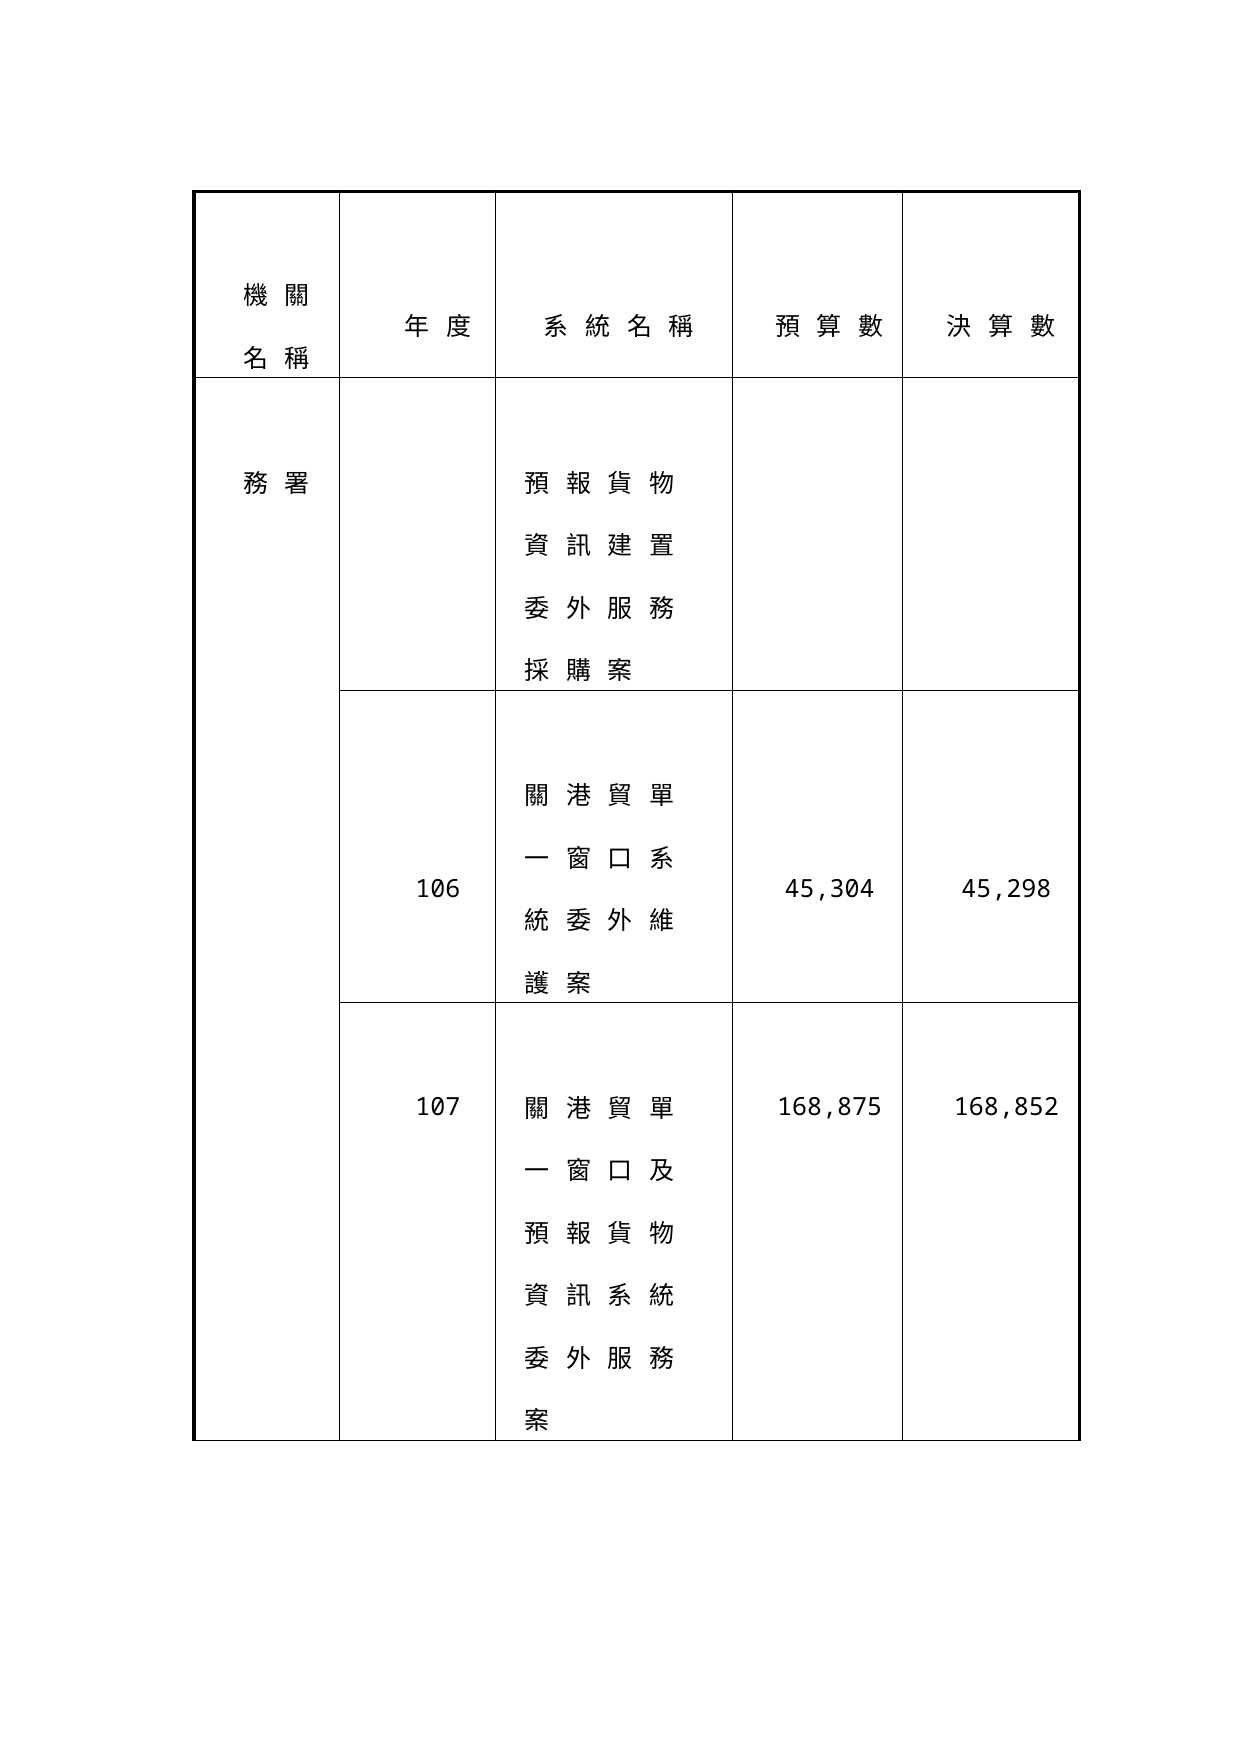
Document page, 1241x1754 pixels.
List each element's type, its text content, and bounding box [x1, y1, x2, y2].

table_cell 107 [340, 1003, 495, 1439]
table_cell [903, 378, 1078, 689]
table_cell 務署 [196, 378, 339, 1439]
table_header 系統名稱 [496, 193, 732, 377]
table_header 機關名稱 [196, 193, 339, 377]
table_header 決算數 [903, 193, 1078, 377]
table_cell 45,298 [903, 691, 1078, 1002]
table_cell 106 [340, 691, 495, 1002]
table_cell 168,852 [903, 1003, 1078, 1439]
table_header 預算數 [733, 193, 902, 377]
table_cell 關港貿單一窗口系統委外維護案 [496, 691, 732, 1002]
table_cell [340, 378, 495, 689]
table_cell 168,875 [733, 1003, 902, 1439]
table_cell 關港貿單一窗口及預報貨物資訊系統委外服務案 [496, 1003, 732, 1439]
table_cell 預報貨物資訊建置委外服務採購案 [496, 378, 732, 689]
table_cell [733, 378, 902, 689]
table_header 年度 [340, 193, 495, 377]
table_cell 45,304 [733, 691, 902, 1002]
